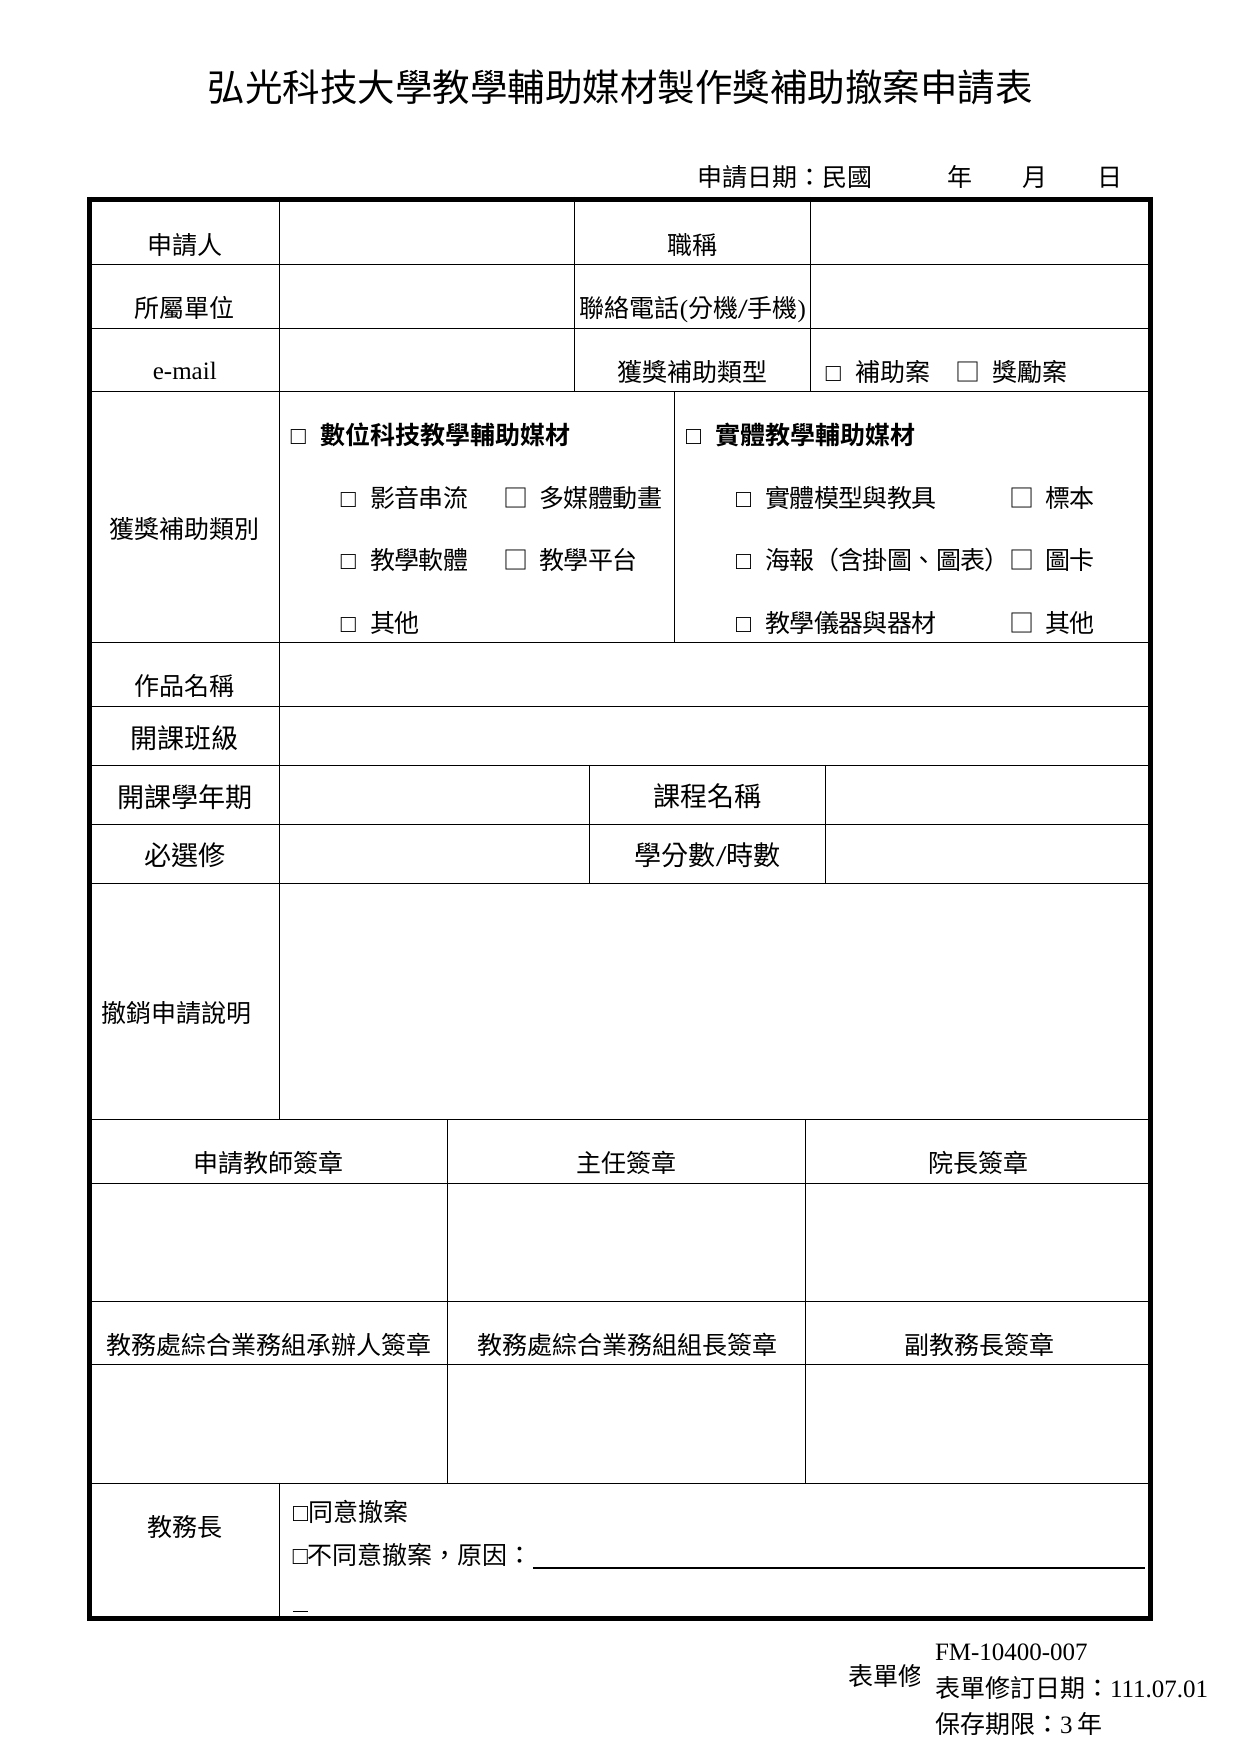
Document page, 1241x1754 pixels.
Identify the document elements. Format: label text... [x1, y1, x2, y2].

table_header 申請人 [92, 202, 279, 264]
table_cell e-mail [92, 329, 279, 391]
text 申請日期：民國 年 月 日 [118, 134, 1122, 197]
table_cell [811, 265, 1148, 328]
table_cell 教務長 [92, 1484, 279, 1616]
table_cell [826, 766, 1148, 824]
table_cell 作品名稱 [92, 643, 279, 706]
table_cell [806, 1365, 1148, 1482]
table_cell 聯絡電話(分機/手機) [575, 265, 810, 328]
table_cell [280, 329, 574, 391]
table_cell □ 數位科技教學輔助媒材 □ 影音串流 □ 多媒體動畫 □ 教學軟體 □ 教學平台 □ 其他 [280, 392, 674, 642]
table_cell [92, 1365, 447, 1482]
table_header [811, 202, 1148, 264]
table_cell 教務處綜合業務組承辦人簽章 [92, 1302, 447, 1364]
table_cell [280, 707, 1148, 765]
table_cell 學分數/時數 [590, 825, 825, 883]
table_cell 主任簽章 [448, 1120, 805, 1183]
table_cell [806, 1184, 1148, 1301]
table_cell □ 實體教學輔助媒材 □ 實體模型與教具 □ 標本 □ 海報（含掛圖、圖表）□ 圖卡 □ 教學儀器與器材 □ 其他 [675, 392, 1148, 642]
table_header [280, 202, 574, 264]
table_cell 獲獎補助類型 [575, 329, 810, 391]
table_cell [826, 825, 1148, 883]
table_cell 教務處綜合業務組組長簽章 [448, 1302, 805, 1364]
table_cell 副教務長簽章 [806, 1302, 1148, 1364]
table_cell [280, 825, 589, 883]
table_cell 必選修 [92, 825, 279, 883]
table_cell [448, 1184, 805, 1301]
table_cell [92, 1184, 447, 1301]
table_cell □ 補助案 □ 獎勵案 [811, 329, 1148, 391]
table_cell [280, 884, 1148, 1119]
table_cell 獲獎補助類別 [92, 392, 279, 642]
table_cell [280, 265, 574, 328]
table_cell 申請教師簽章 [92, 1120, 447, 1183]
table_cell □同意撤案 □不同意撤案，原因： [280, 1484, 1148, 1616]
table_cell 院長簽章 [806, 1120, 1148, 1183]
text 弘光科技大學教學輔助媒材製作獎補助撤案申請表 [118, 62, 1122, 112]
table_cell [280, 766, 589, 824]
table_cell 開課班級 [92, 707, 279, 765]
table_cell [280, 643, 1148, 706]
table_cell 撤銷申請說明 [92, 884, 279, 1119]
table_cell 開課學年期 [92, 766, 279, 824]
table_cell 所屬單位 [92, 265, 279, 328]
table_header 職稱 [575, 202, 810, 264]
table_cell 課程名稱 [590, 766, 825, 824]
table_cell [448, 1365, 805, 1482]
